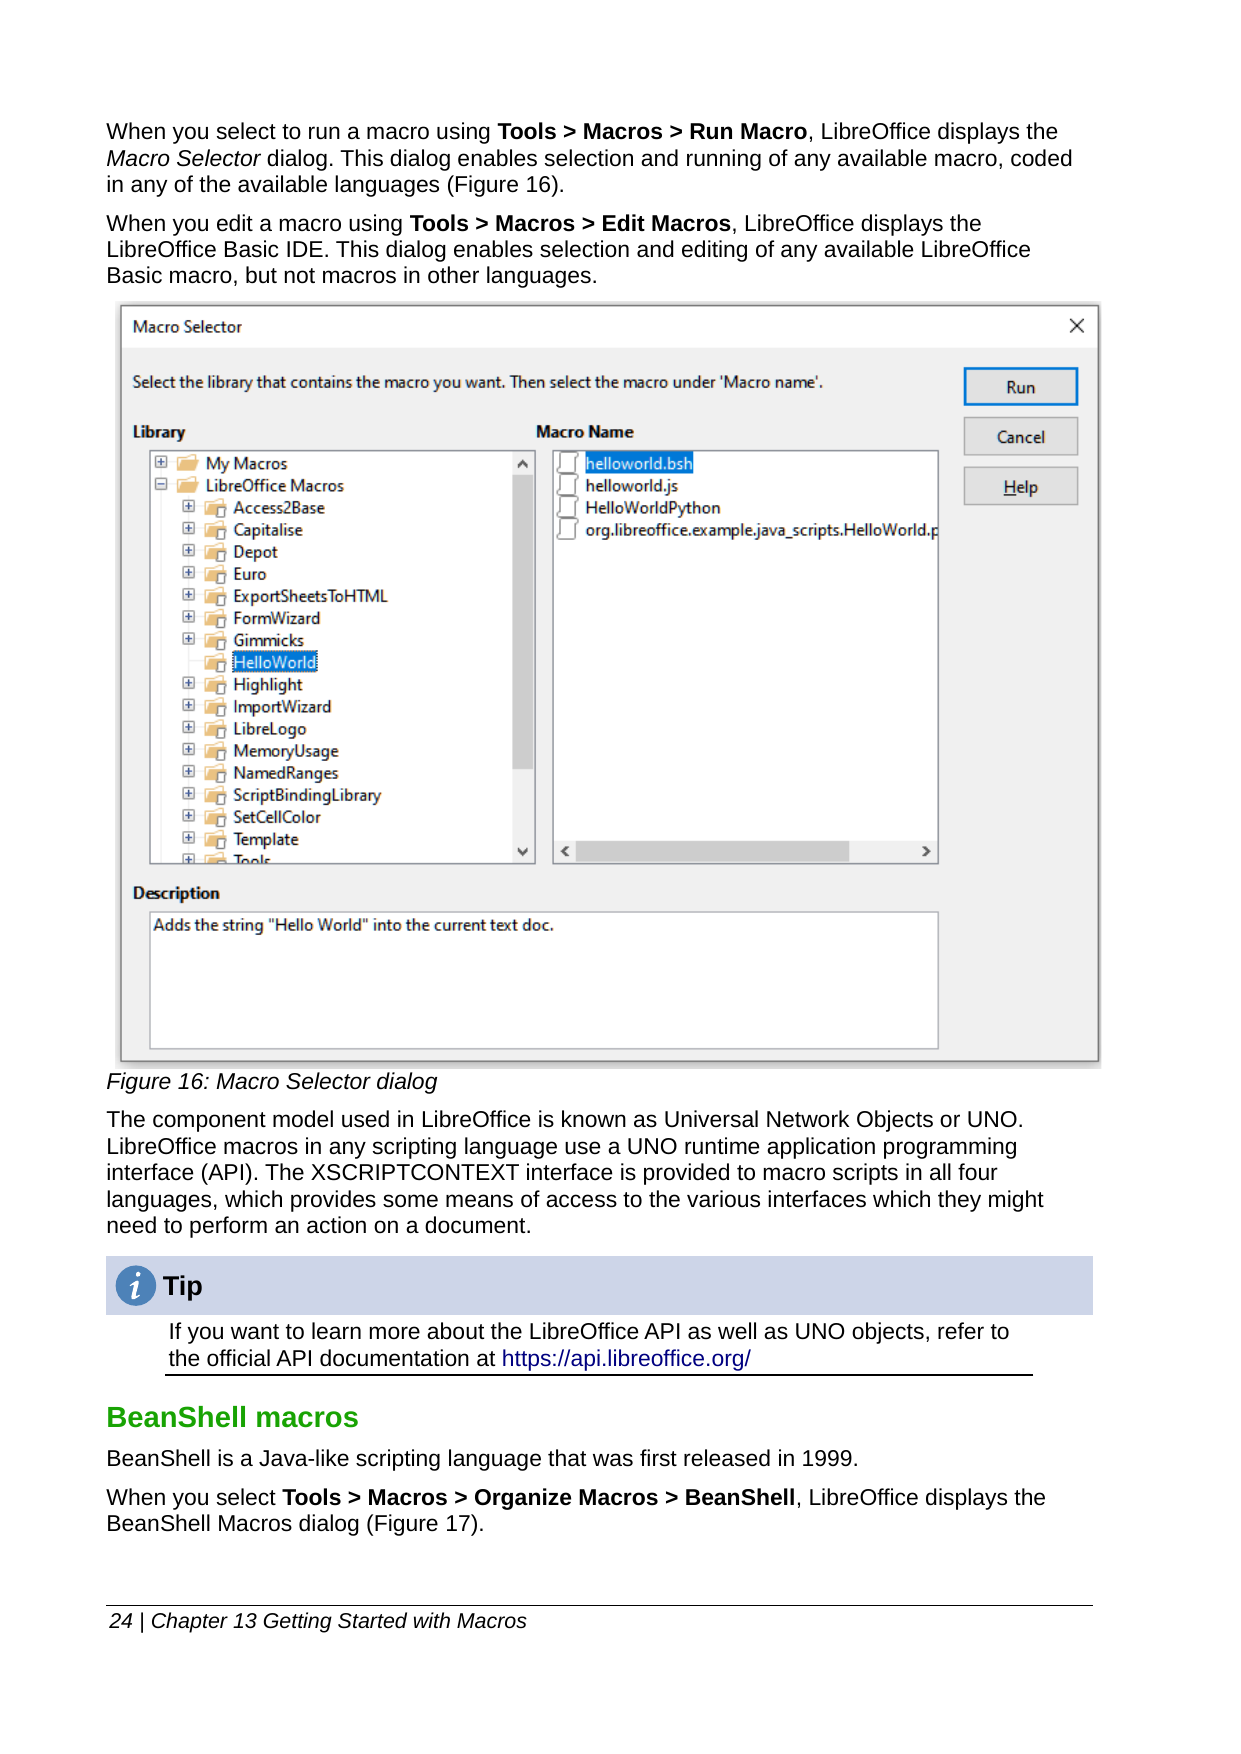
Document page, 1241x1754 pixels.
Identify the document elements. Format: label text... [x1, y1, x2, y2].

text If you want to learn more about the LibreOffice API as well as UNO objects, refer to the official API documentation at https://api.libreoffice.org/ [165, 1315, 1033, 1374]
picture [115, 301, 1102, 1069]
text When you select Tools > Macros > Organize Macros > BeanShell, LibreOffice displays the BeanShell Macros dialog (Figure 17). [106, 1484, 1093, 1537]
text When you edit a macro using Tools > Macros > Edit Macros, LibreOffice displays the LibreOffice Basic IDE. This dialog enables selection and editing of any available LibreOffice Basic macro, but not macros in other languages. [106, 210, 1093, 289]
text The component model used in LibreOffice is known as Universal Network Objects or UNO. LibreOffice macros in any scripting language use a UNO runtime application programming interface (API). The XSCRIPTCONTEXT interface is provided to macro scripts in all four languages, which provides some means of access to the various interfaces which they might need to perform an action on a document. [106, 1106, 1093, 1238]
text When you select to run a macro using Tools > Macros > Run Macro, LibreOffice displays the Macro Selector dialog. This dialog enables selection and running of any available macro, coded in any of the available languages (Figure 16). [106, 118, 1093, 197]
subtitle Tip [106, 1256, 1093, 1315]
text Figure 16: Macro Selector dialog [106, 301, 1110, 1094]
text BeanShell is a Java-like scripting language that was first released in 1999. [106, 1445, 1093, 1471]
subtitle BeanShell macros [106, 1400, 1093, 1433]
